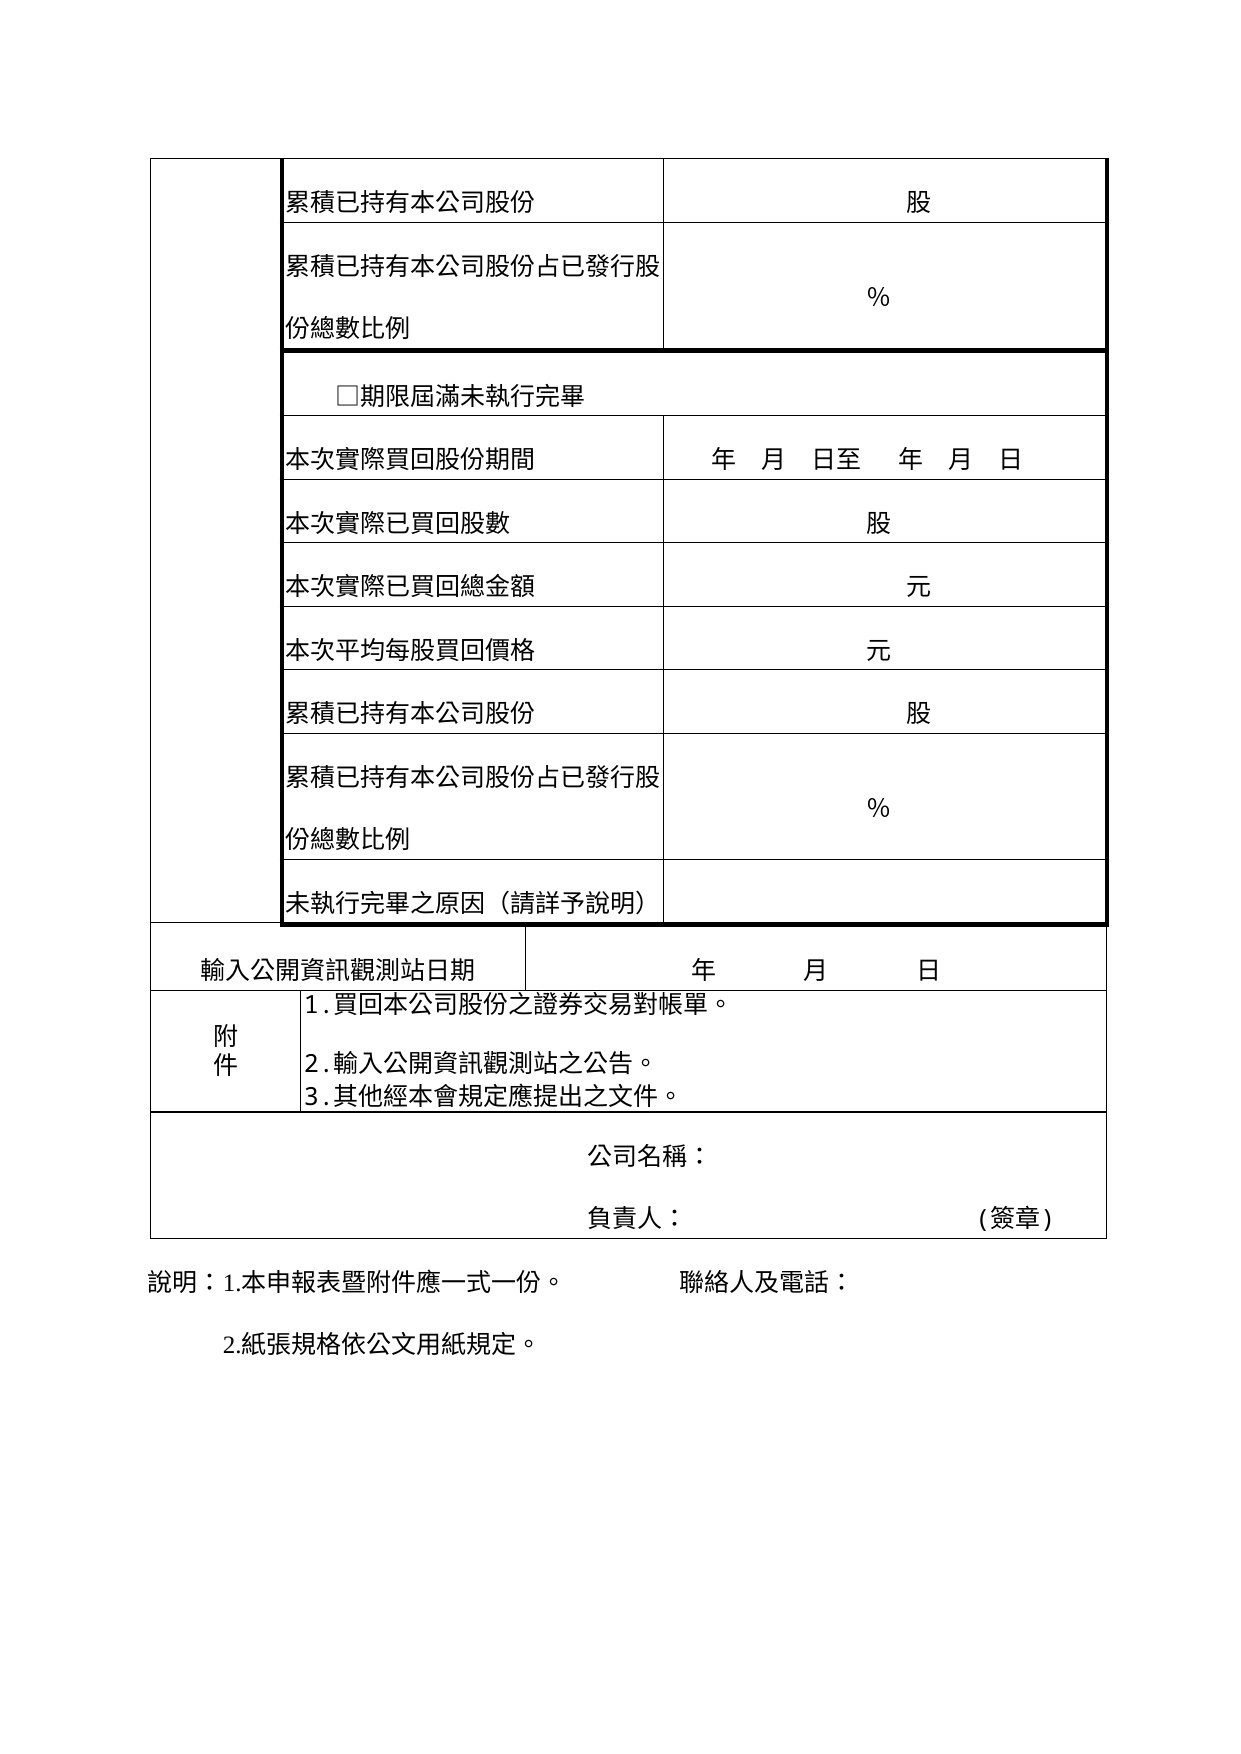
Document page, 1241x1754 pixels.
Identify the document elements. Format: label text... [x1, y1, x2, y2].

table_cell ％ [664, 734, 1105, 859]
table_cell 累積已持有本公司股份 [284, 670, 663, 733]
table_cell 元 [664, 543, 1105, 606]
table_cell 本次平均每股買回價格 [284, 607, 663, 669]
table_cell 年 月 日 [526, 927, 1106, 989]
table_cell 累積已持有本公司股份占已發行股份總數比例 [284, 223, 663, 348]
table_cell 本次實際買回股份期間 [284, 416, 663, 478]
table_cell [151, 159, 280, 922]
table_cell □期限屆滿未執行完畢 [284, 353, 1105, 415]
table_cell 1.買回本公司股份之證券交易對帳單。 2.輸入公開資訊觀測站之公告。 3.其他經本會規定應提出之文件。 [301, 991, 1106, 1111]
text 說明：1.本申報表暨附件應一式一份。 聯絡人及電話： [148, 1238, 1092, 1301]
table_cell 股 [664, 159, 1105, 222]
table_cell 公司名稱： 負責人： (簽章) [151, 1113, 1106, 1237]
table_cell 股 [664, 670, 1105, 733]
table_cell 輸入公開資訊觀測站日期 [151, 923, 525, 989]
table_cell ％ [664, 223, 1105, 348]
table_cell 未執行完畢之原因（請詳予說明） [284, 860, 663, 922]
table_cell 累積已持有本公司股份占已發行股份總數比例 [284, 734, 663, 859]
table_cell 股 [664, 480, 1105, 542]
table_cell [664, 860, 1105, 922]
table_cell 本次實際已買回股數 [284, 480, 663, 542]
table_cell 本次實際已買回總金額 [284, 543, 663, 606]
table_cell 年 月 日至 年 月 日 [664, 416, 1105, 478]
text 2.紙張規格依公文用紙規定。 [148, 1301, 1092, 1363]
table_cell 元 [664, 607, 1105, 669]
table_cell 累積已持有本公司股份 [284, 159, 663, 222]
table_cell 附 件 [151, 991, 300, 1111]
